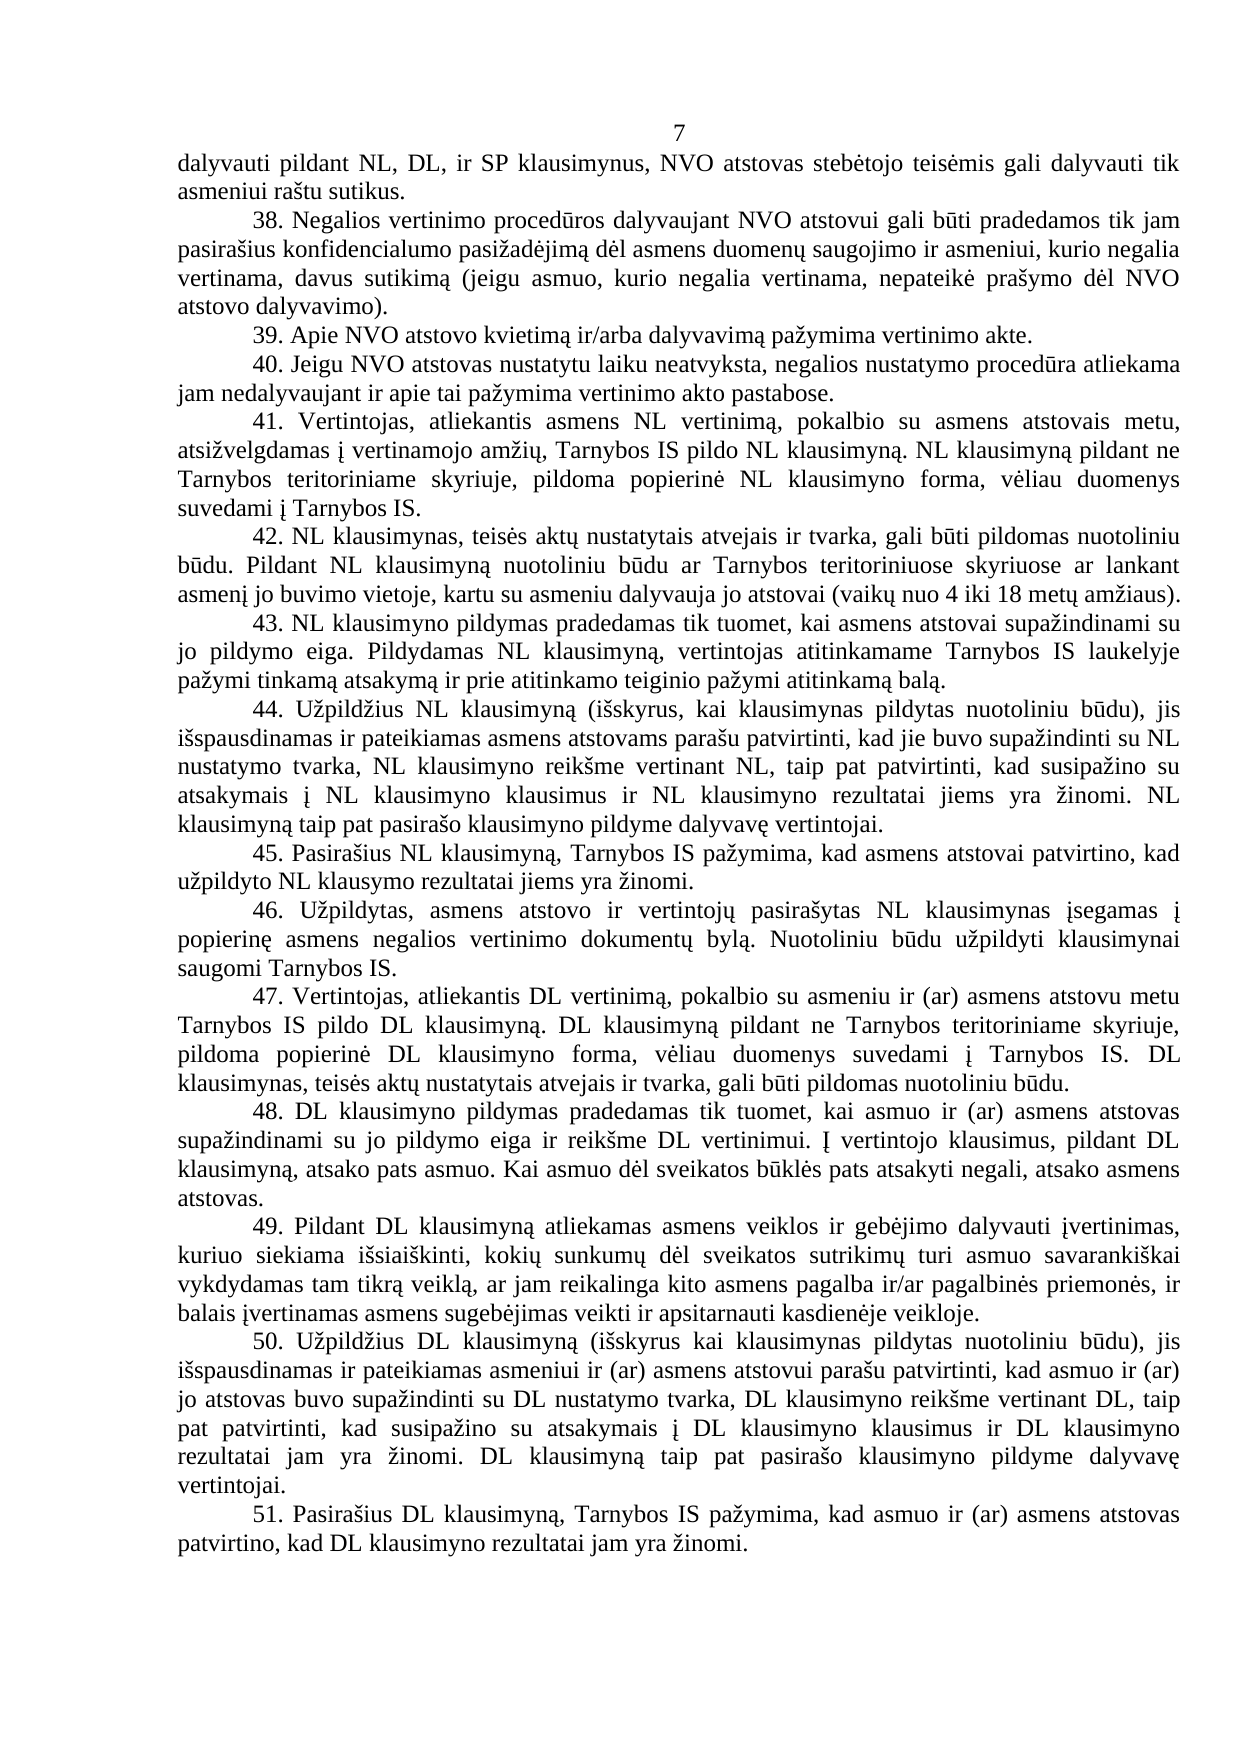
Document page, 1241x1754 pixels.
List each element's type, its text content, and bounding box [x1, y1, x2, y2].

text 45. Pasirašius NL klausimyną, Tarnybos IS pažymima, kad asmens atstovai patvirtino, kad užpildyto NL klausymo rezultatai jiems yra žinomi. [177, 838, 1181, 895]
text 47. Vertintojas, atliekantis DL vertinimą, pokalbio su asmeniu ir (ar) asmens atstovu metu Tarnybos IS pildo DL klausimyną. DL klausimyną pildant ne Tarnybos teritoriniame skyriuje, pildoma popierinė DL klausimyno forma, vėliau duomenys suvedami į Tarnybos IS. DL klausimynas, teisės aktų nustatytais atvejais ir tvarka, gali būti pildomas nuotoliniu būdu. [177, 981, 1181, 1096]
text 49. Pildant DL klausimyną atliekamas asmens veiklos ir gebėjimo dalyvauti įvertinimas, kuriuo siekiama išsiaiškinti, kokių sunkumų dėl sveikatos sutrikimų turi asmuo savarankiškai vykdydamas tam tikrą veiklą, ar jam reikalinga kito asmens pagalba ir/ar pagalbinės priemonės, ir balais įvertinamas asmens sugebėjimas veikti ir apsitarnauti kasdienėje veikloje. [177, 1211, 1181, 1326]
text 50. Užpildžius DL klausimyną (išskyrus kai klausimynas pildytas nuotoliniu būdu), jis išspausdinamas ir pateikiamas asmeniui ir (ar) asmens atstovui parašu patvirtinti, kad asmuo ir (ar) jo atstovas buvo supažindinti su DL nustatymo tvarka, DL klausimyno reikšme vertinant DL, taip pat patvirtinti, kad susipažino su atsakymais į DL klausimyno klausimus ir DL klausimyno rezultatai jam yra žinomi. DL klausimyną taip pat pasirašo klausimyno pildyme dalyvavę vertintojai. [177, 1326, 1181, 1499]
text 40. Jeigu NVO atstovas nustatytu laiku neatvyksta, negalios nustatymo procedūra atliekama jam nedalyvaujant ir apie tai pažymima vertinimo akto pastabose. [177, 349, 1181, 406]
text 46. Užpildytas, asmens atstovo ir vertintojų pasirašytas NL klausimynas įsegamas į popierinę asmens negalios vertinimo dokumentų bylą. Nuotoliniu būdu užpildyti klausimynai saugomi Tarnybos IS. [177, 895, 1181, 981]
text 44. Užpildžius NL klausimyną (išskyrus, kai klausimynas pildytas nuotoliniu būdu), jis išspausdinamas ir pateikiamas asmens atstovams parašu patvirtinti, kad jie buvo supažindinti su NL nustatymo tvarka, NL klausimyno reikšme vertinant NL, taip pat patvirtinti, kad susipažino su atsakymais į NL klausimyno klausimus ir NL klausimyno rezultatai jiems yra žinomi. NL klausimyną taip pat pasirašo klausimyno pildyme dalyvavę vertintojai. [177, 694, 1181, 838]
text 41. Vertintojas, atliekantis asmens NL vertinimą, pokalbio su asmens atstovais metu, atsižvelgdamas į vertinamojo amžių, Tarnybos IS pildo NL klausimyną. NL klausimyną pildant ne Tarnybos teritoriniame skyriuje, pildoma popierinė NL klausimyno forma, vėliau duomenys suvedami į Tarnybos IS. [177, 406, 1181, 521]
text 39. Apie NVO atstovo kvietimą ir/arba dalyvavimą pažymima vertinimo akte. [177, 320, 1181, 349]
text 48. DL klausimyno pildymas pradedamas tik tuomet, kai asmuo ir (ar) asmens atstovas supažindinami su jo pildymo eiga ir reikšme DL vertinimui. Į vertintojo klausimus, pildant DL klausimyną, atsako pats asmuo. Kai asmuo dėl sveikatos būklės pats atsakyti negali, atsako asmens atstovas. [177, 1096, 1181, 1211]
text 38. Negalios vertinimo procedūros dalyvaujant NVO atstovui gali būti pradedamos tik jam pasirašius konfidencialumo pasižadėjimą dėl asmens duomenų saugojimo ir asmeniui, kurio negalia vertinama, davus sutikimą (jeigu asmuo, kurio negalia vertinama, nepateikė prašymo dėl NVO atstovo dalyvavimo). [177, 205, 1181, 320]
text 42. NL klausimynas, teisės aktų nustatytais atvejais ir tvarka, gali būti pildomas nuotoliniu būdu. Pildant NL klausimyną nuotoliniu būdu ar Tarnybos teritoriniuose skyriuose ar lankant asmenį jo buvimo vietoje, kartu su asmeniu dalyvauja jo atstovai (vaikų nuo 4 iki 18 metų amžiaus). [177, 521, 1181, 608]
text dalyvauti pildant NL, DL, ir SP klausimynus, NVO atstovas stebėtojo teisėmis gali dalyvauti tik asmeniui raštu sutikus. [177, 148, 1181, 205]
text 43. NL klausimyno pildymas pradedamas tik tuomet, kai asmens atstovai supažindinami su jo pildymo eiga. Pildydamas NL klausimyną, vertintojas atitinkamame Tarnybos IS laukelyje pažymi tinkamą atsakymą ir prie atitinkamo teiginio pažymi atitinkamą balą. [177, 608, 1181, 694]
text 51. Pasirašius DL klausimyną, Tarnybos IS pažymima, kad asmuo ir (ar) asmens atstovas patvirtino, kad DL klausimyno rezultatai jam yra žinomi. [177, 1499, 1181, 1556]
